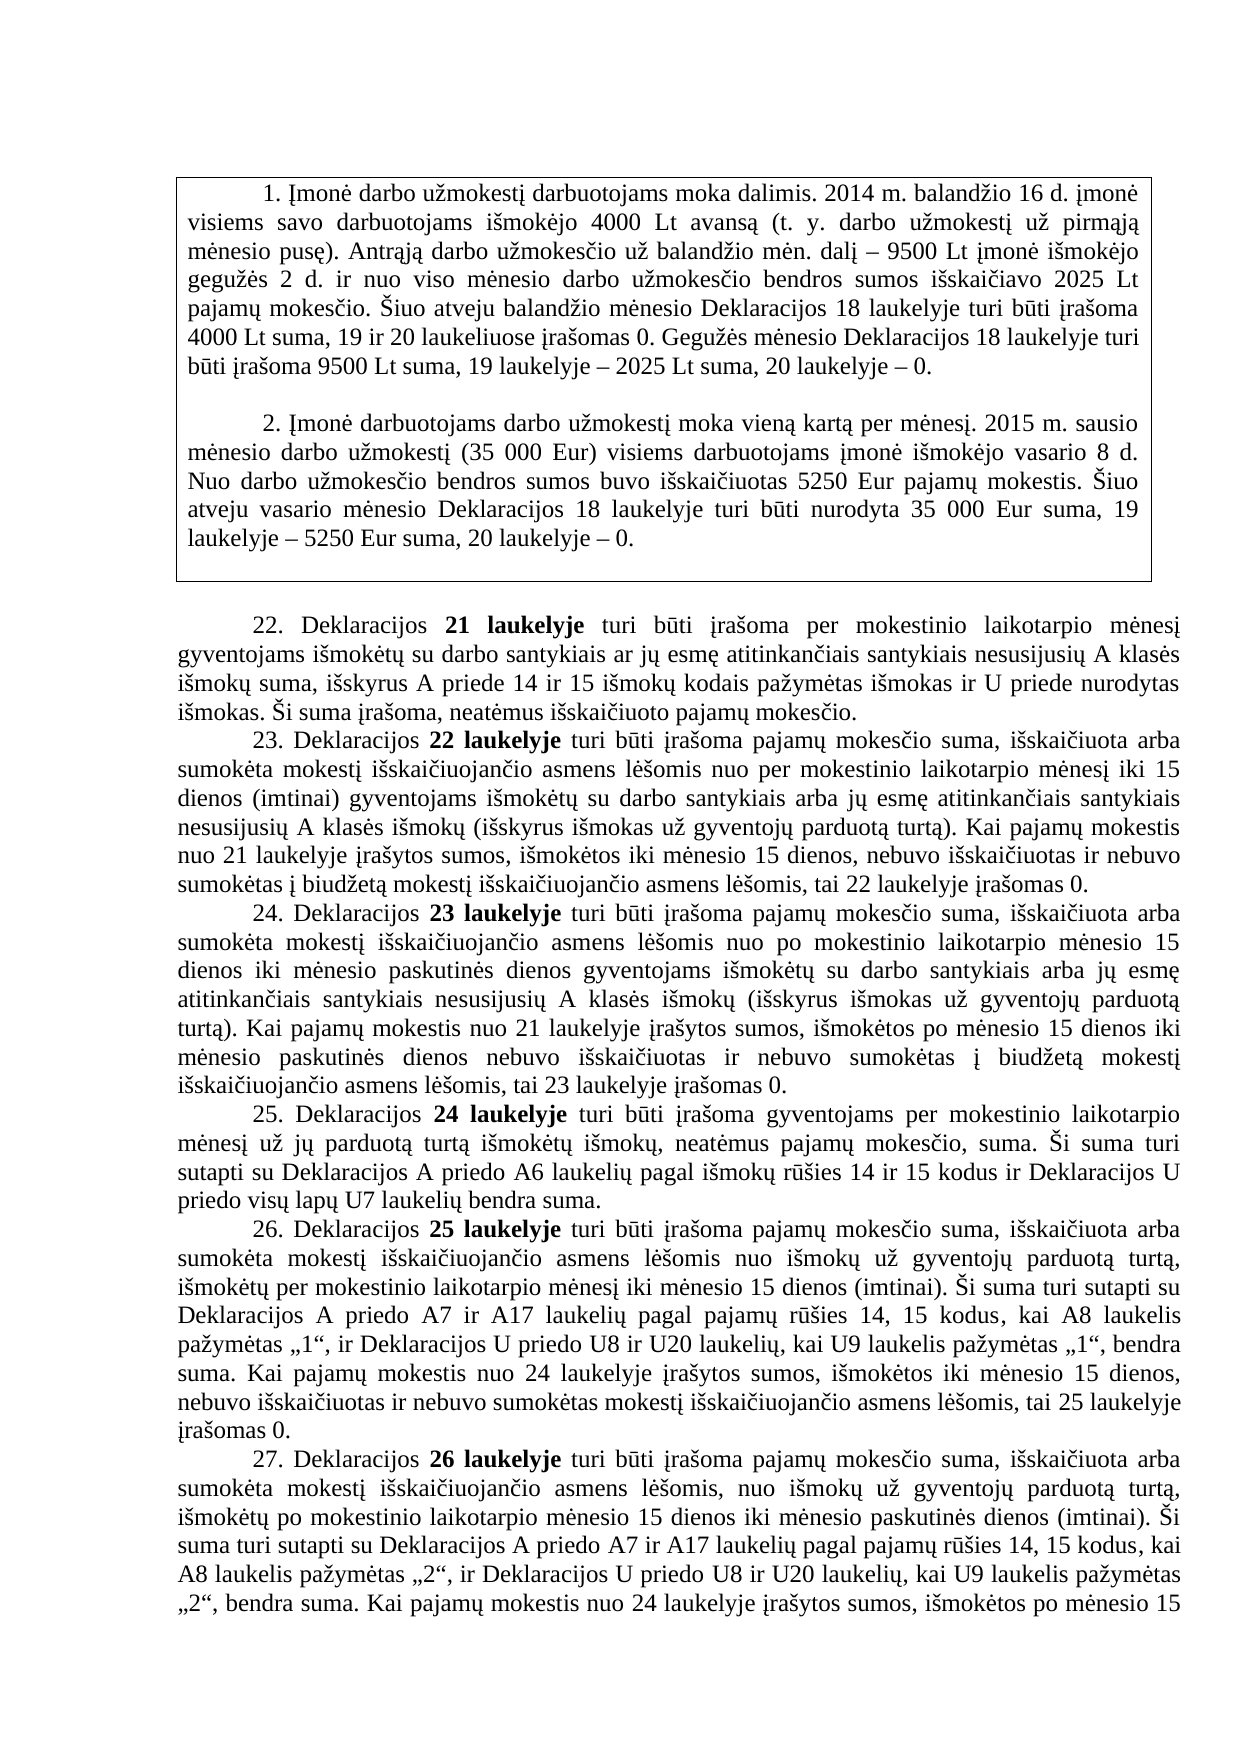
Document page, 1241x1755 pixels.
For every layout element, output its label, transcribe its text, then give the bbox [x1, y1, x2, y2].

table_header 1. Įmonė darbo užmokestį darbuotojams moka dalimis. 2014 m. balandžio 16 d. įmonė visiems savo darbuotojams išmokėjo 4000 Lt avansą (t. y. darbo užmokestį už pirmąją mėnesio pusę). Antrąją darbo užmokesčio už balandžio mėn. dalį – 9500 Lt įmonė išmokėjo gegužės 2 d. ir nuo viso mėnesio darbo užmokesčio bendros sumos išskaičiavo 2025 Lt pajamų mokesčio. Šiuo atveju balandžio mėnesio Deklaracijos 18 laukelyje turi būti įrašoma 4000 Lt suma, 19 ir 20 laukeliuose įrašomas 0. Gegužės mėnesio Deklaracijos 18 laukelyje turi būti įrašoma 9500 Lt suma, 19 laukelyje – 2025 Lt suma, 20 laukelyje – 0. 2. Įmonė darbuotojams darbo užmokestį moka vieną kartą per mėnesį. 2015 m. sausio mėnesio darbo užmokestį (35 000 Eur) visiems darbuotojams įmonė išmokėjo vasario 8 d. Nuo darbo užmokesčio bendros sumos buvo išskaičiuotas 5250 Eur pajamų mokestis. Šiuo atveju vasario mėnesio Deklaracijos 18 laukelyje turi būti nurodyta 35 000 Eur suma, 19 laukelyje – 5250 Eur suma, 20 laukelyje – 0. [177, 178, 1151, 581]
text 27. Deklaracijos 26 laukelyje turi būti įrašoma pajamų mokesčio suma, išskaičiuota arba sumokėta mokestį išskaičiuojančio asmens lėšomis, nuo išmokų už gyventojų parduotą turtą, išmokėtų po mokestinio laikotarpio mėnesio 15 dienos iki mėnesio paskutinės dienos (imtinai). Ši suma turi sutapti su Deklaracijos A priedo A7 ir A17 laukelių pagal pajamų rūšies 14, 15 kodus, kai A8 laukelis pažymėtas „2“, ir Deklaracijos U priedo U8 ir U20 laukelių, kai U9 laukelis pažymėtas „2“, bendra suma. Kai pajamų mokestis nuo 24 laukelyje įrašytos sumos, išmokėtos po mėnesio 15 [177, 1444, 1181, 1617]
text 24. Deklaracijos 23 laukelyje turi būti įrašoma pajamų mokesčio suma, išskaičiuota arba sumokėta mokestį išskaičiuojančio asmens lėšomis nuo po mokestinio laikotarpio mėnesio 15 dienos iki mėnesio paskutinės dienos gyventojams išmokėtų su darbo santykiais arba jų esmę atitinkančiais santykiais nesusijusių A klasės išmokų (išskyrus išmokas už gyventojų parduotą turtą). Kai pajamų mokestis nuo 21 laukelyje įrašytos sumos, išmokėtos po mėnesio 15 dienos iki mėnesio paskutinės dienos nebuvo išskaičiuotas ir nebuvo sumokėtas į biudžetą mokestį išskaičiuojančio asmens lėšomis, tai 23 laukelyje įrašomas 0. [177, 898, 1181, 1099]
text 22. Deklaracijos 21 laukelyje turi būti įrašoma per mokestinio laikotarpio mėnesį gyventojams išmokėtų su darbo santykiais ar jų esmę atitinkančiais santykiais nesusijusių A klasės išmokų suma, išskyrus A priede 14 ir 15 išmokų kodais pažymėtas išmokas ir U priede nurodytas išmokas. Ši suma įrašoma, neatėmus išskaičiuoto pajamų mokesčio. [177, 611, 1181, 726]
text 23. Deklaracijos 22 laukelyje turi būti įrašoma pajamų mokesčio suma, išskaičiuota arba sumokėta mokestį išskaičiuojančio asmens lėšomis nuo per mokestinio laikotarpio mėnesį iki 15 dienos (imtinai) gyventojams išmokėtų su darbo santykiais arba jų esmę atitinkančiais santykiais nesusijusių A klasės išmokų (išskyrus išmokas už gyventojų parduotą turtą). Kai pajamų mokestis nuo 21 laukelyje įrašytos sumos, išmokėtos iki mėnesio 15 dienos, nebuvo išskaičiuotas ir nebuvo sumokėtas į biudžetą mokestį išskaičiuojančio asmens lėšomis, tai 22 laukelyje įrašomas 0. [177, 726, 1181, 898]
text 25. Deklaracijos 24 laukelyje turi būti įrašoma gyventojams per mokestinio laikotarpio mėnesį už jų parduotą turtą išmokėtų išmokų, neatėmus pajamų mokesčio, suma. Ši suma turi sutapti su Deklaracijos A priedo A6 laukelių pagal išmokų rūšies 14 ir 15 kodus ir Deklaracijos U priedo visų lapų U7 laukelių bendra suma. [177, 1099, 1181, 1214]
text 26. Deklaracijos 25 laukelyje turi būti įrašoma pajamų mokesčio suma, išskaičiuota arba sumokėta mokestį išskaičiuojančio asmens lėšomis nuo išmokų už gyventojų parduotą turtą, išmokėtų per mokestinio laikotarpio mėnesį iki mėnesio 15 dienos (imtinai). Ši suma turi sutapti su Deklaracijos A priedo A7 ir A17 laukelių pagal pajamų rūšies 14, 15 kodus, kai A8 laukelis pažymėtas „1“, ir Deklaracijos U priedo U8 ir U20 laukelių, kai U9 laukelis pažymėtas „1“, bendra suma. Kai pajamų mokestis nuo 24 laukelyje įrašytos sumos, išmokėtos iki mėnesio 15 dienos, nebuvo išskaičiuotas ir nebuvo sumokėtas mokestį išskaičiuojančio asmens lėšomis, tai 25 laukelyje įrašomas 0. [177, 1214, 1181, 1444]
